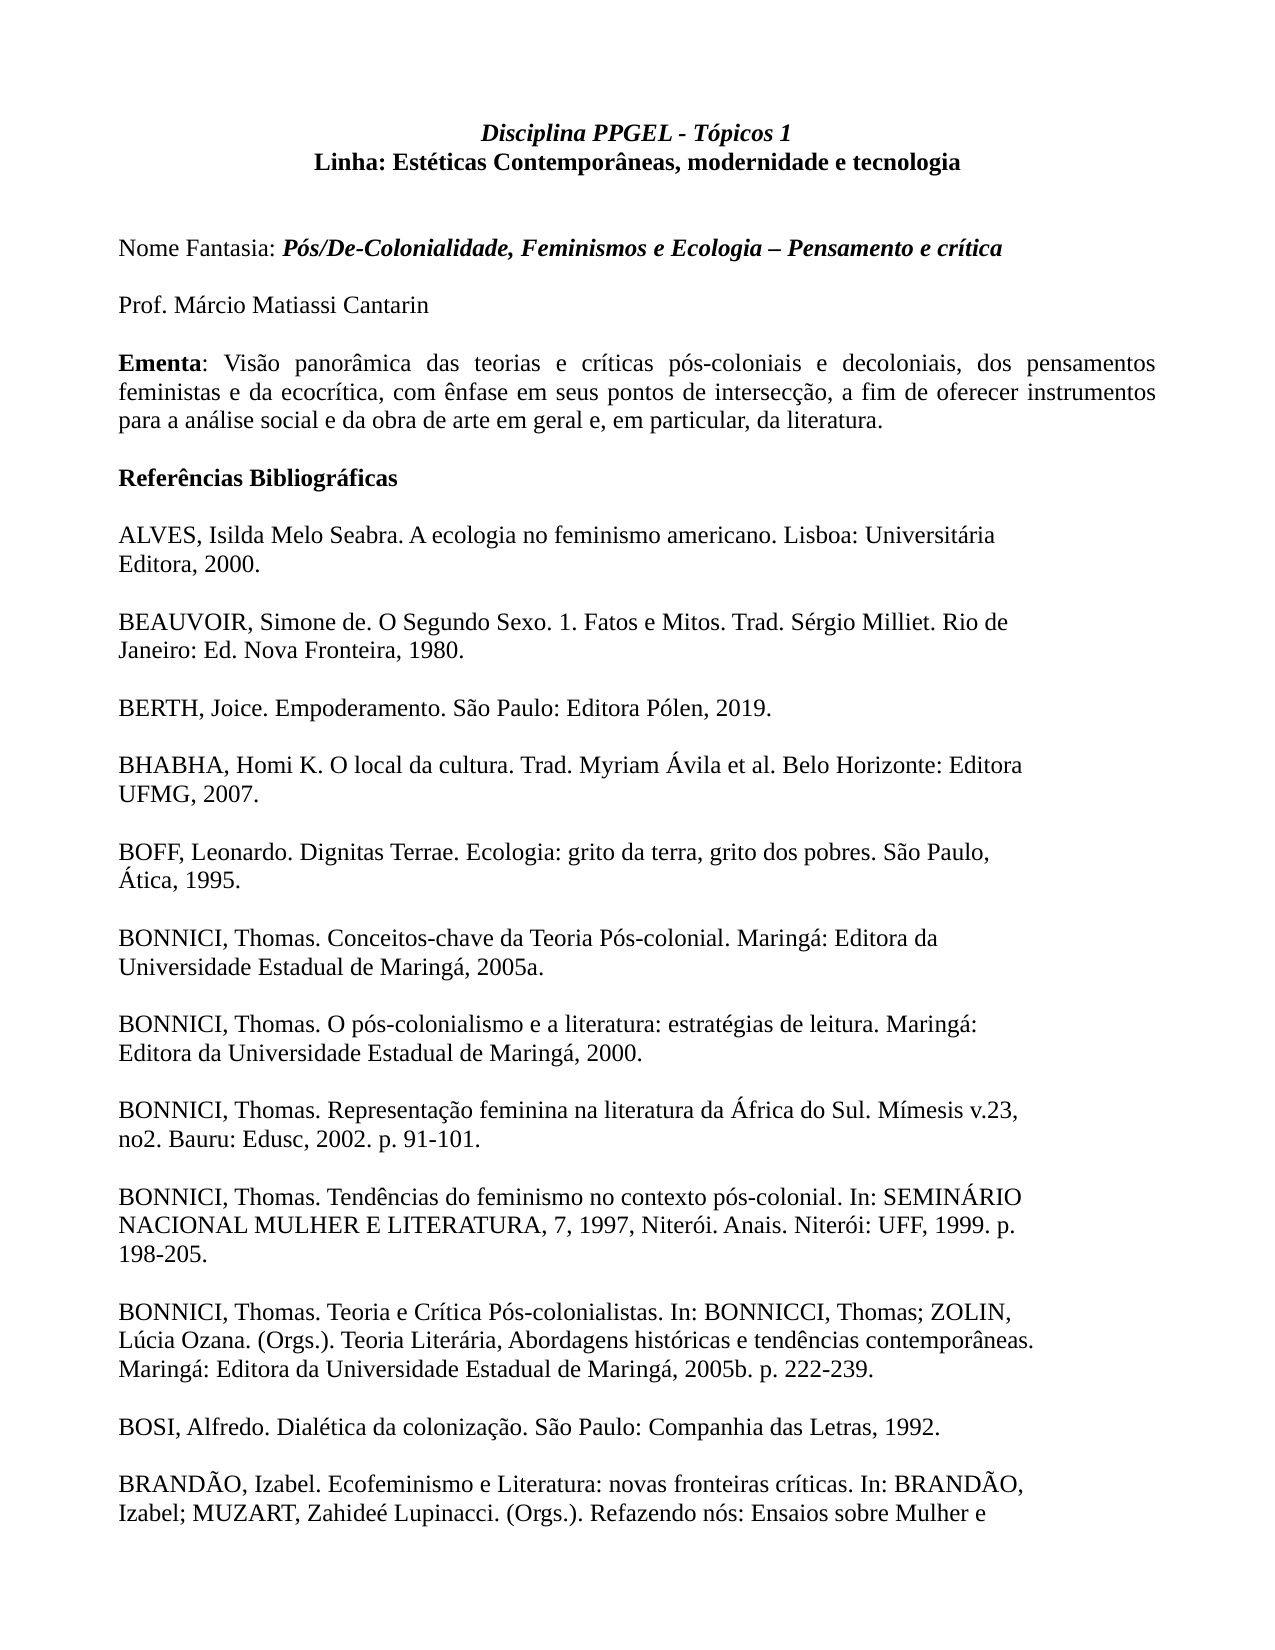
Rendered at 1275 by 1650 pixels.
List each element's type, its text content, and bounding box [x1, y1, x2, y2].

text BONNICI, Thomas. O pós-colonialismo e a literatura: estratégias de leitura. Maringá: [118, 1009, 1157, 1038]
text 198-205. [118, 1239, 1157, 1268]
text NACIONAL MULHER E LITERATURA, 7, 1997, Niterói. Anais. Niterói: UFF, 1999. p. [118, 1211, 1157, 1239]
text ALVES, Isilda Melo Seabra. A ecologia no feminismo americano. Lisboa: Universitária [118, 521, 1157, 549]
text Linha: Estéticas Contemporâneas, modernidade e tecnologia [118, 147, 1157, 176]
text UFMG, 2007. [118, 779, 1157, 808]
text BONNICI, Thomas. Conceitos-chave da Teoria Pós-colonial. Maringá: Editora da [118, 923, 1157, 952]
text BONNICI, Thomas. Representação feminina na literatura da África do Sul. Mímesis v.23, [118, 1096, 1157, 1124]
text Janeiro: Ed. Nova Fronteira, 1980. [118, 636, 1157, 664]
text Editora da Universidade Estadual de Maringá, 2000. [118, 1038, 1157, 1067]
text Ementa: Visão panorâmica das teorias e críticas pós-coloniais e decoloniais, dos pensamentos feministas e da ecocrítica, com ênfase em seus pontos de intersecção, a fim de oferecer instrumentos para a análise social e da obra de arte em geral e, em particular, da literatura. [118, 348, 1157, 434]
text Lúcia Ozana. (Orgs.). Teoria Literária, Abordagens históricas e tendências contemporâneas. [118, 1326, 1157, 1354]
text BERTH, Joice. Empoderamento. São Paulo: Editora Pólen, 2019. [118, 693, 1157, 722]
text BONNICI, Thomas. Tendências do feminismo no contexto pós-colonial. In: SEMINÁRIO [118, 1182, 1157, 1211]
text BOSI, Alfredo. Dialética da colonização. São Paulo: Companhia das Letras, 1992. [118, 1412, 1157, 1441]
text BEAUVOIR, Simone de. O Segundo Sexo. 1. Fatos e Mitos. Trad. Sérgio Milliet. Rio de [118, 607, 1157, 636]
text Ática, 1995. [118, 866, 1157, 894]
text BONNICI, Thomas. Teoria e Crítica Pós-colonialistas. In: BONNICCI, Thomas; ZOLIN, [118, 1297, 1157, 1326]
text no2. Bauru: Edusc, 2002. p. 91-101. [118, 1124, 1157, 1153]
text Maringá: Editora da Universidade Estadual de Maringá, 2005b. p. 222-239. [118, 1354, 1157, 1383]
text BRANDÃO, Izabel. Ecofeminismo e Literatura: novas fronteiras críticas. In: BRANDÃO, [118, 1469, 1157, 1498]
text Disciplina PPGEL - Tópicos 1 [118, 118, 1157, 147]
text Universidade Estadual de Maringá, 2005a. [118, 952, 1157, 981]
text BHABHA, Homi K. O local da cultura. Trad. Myriam Ávila et al. Belo Horizonte: Editora [118, 751, 1157, 779]
text Prof. Márcio Matiassi Cantarin [118, 291, 1157, 319]
text Referências Bibliográficas [118, 463, 1157, 492]
text Izabel; MUZART, Zahideé Lupinacci. (Orgs.). Refazendo nós: Ensaios sobre Mulher e [118, 1498, 1157, 1527]
text Editora, 2000. [118, 549, 1157, 578]
text BOFF, Leonardo. Dignitas Terrae. Ecologia: grito da terra, grito dos pobres. São Paulo, [118, 837, 1157, 866]
text Nome Fantasia: Pós/De-Colonialidade, Feminismos e Ecologia – Pensamento e crítica [118, 233, 1157, 262]
